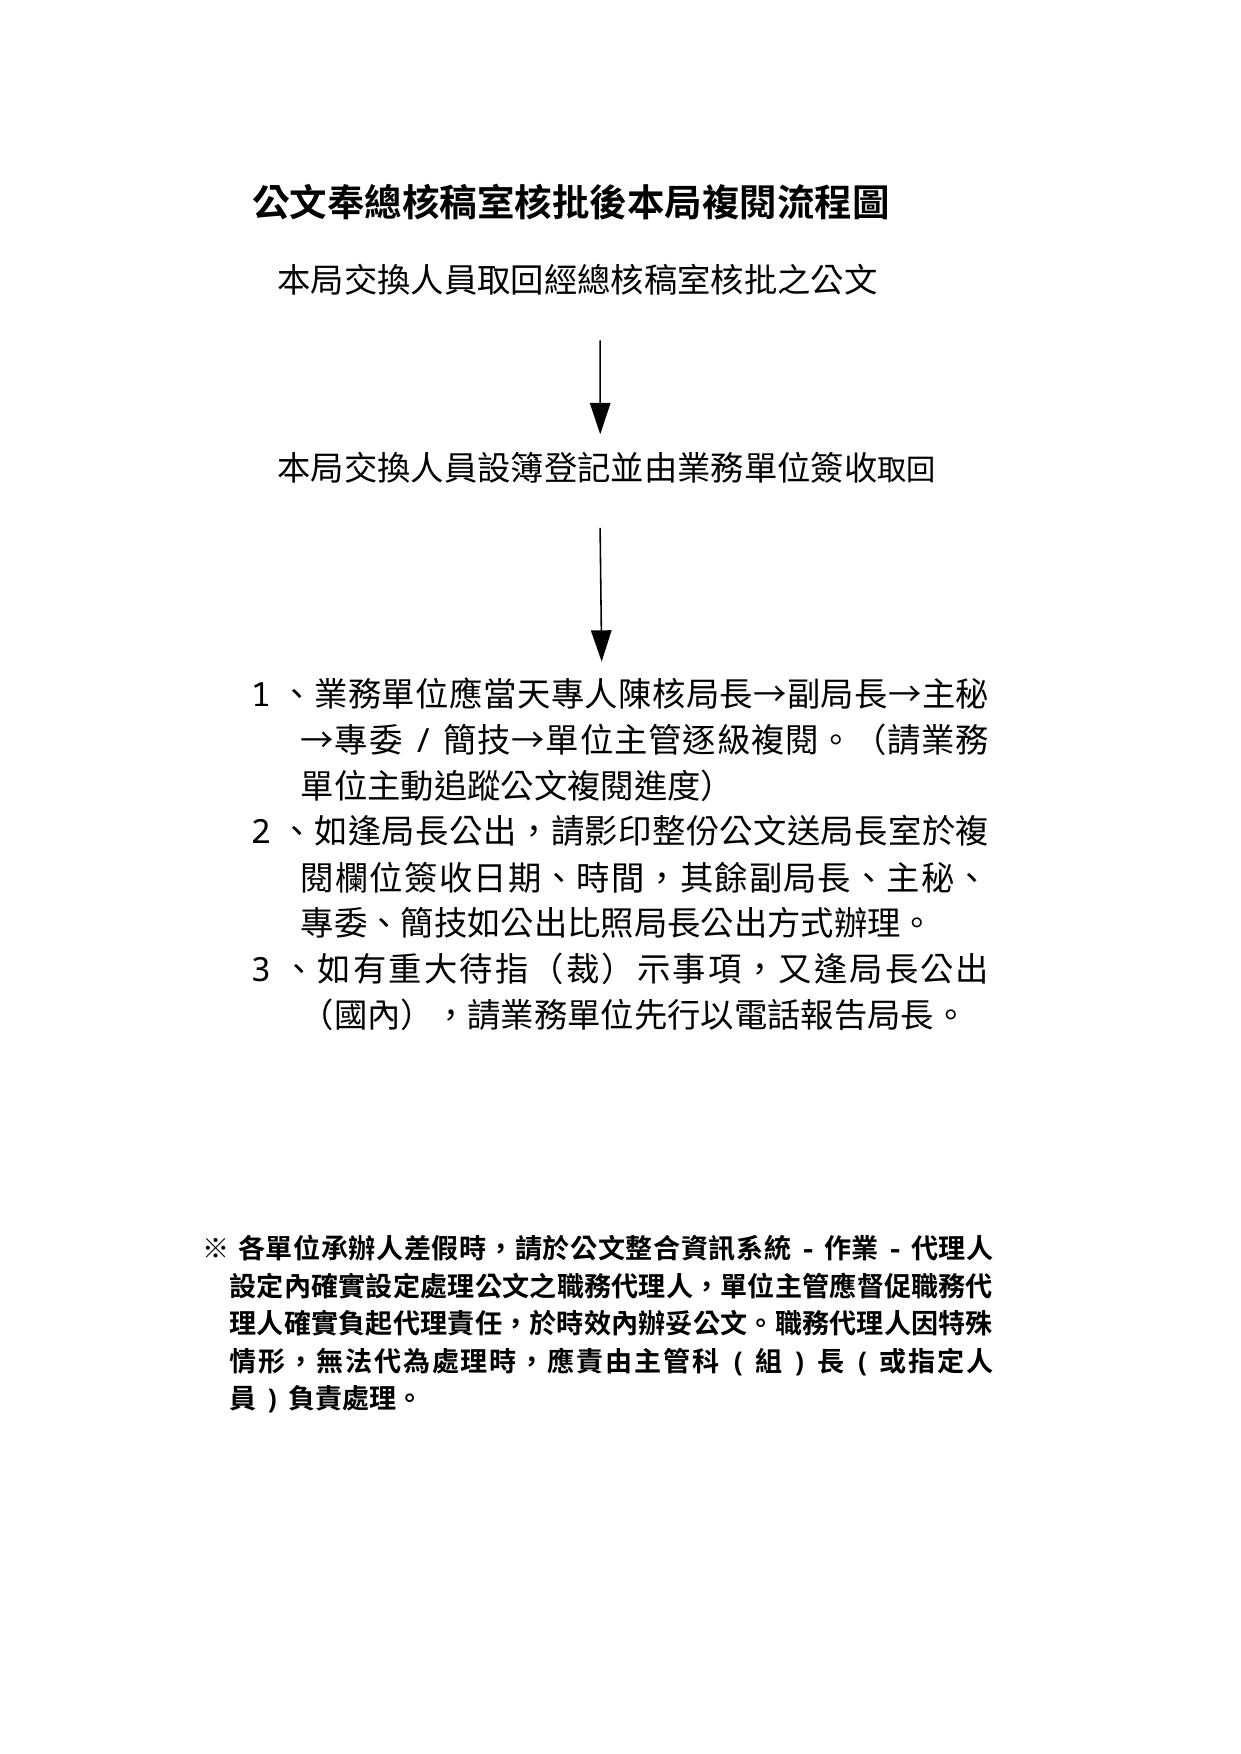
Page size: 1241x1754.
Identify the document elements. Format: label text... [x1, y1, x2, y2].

text 公文奉總核稿室核批後本局複閱流程圖 [187, 158, 1053, 221]
